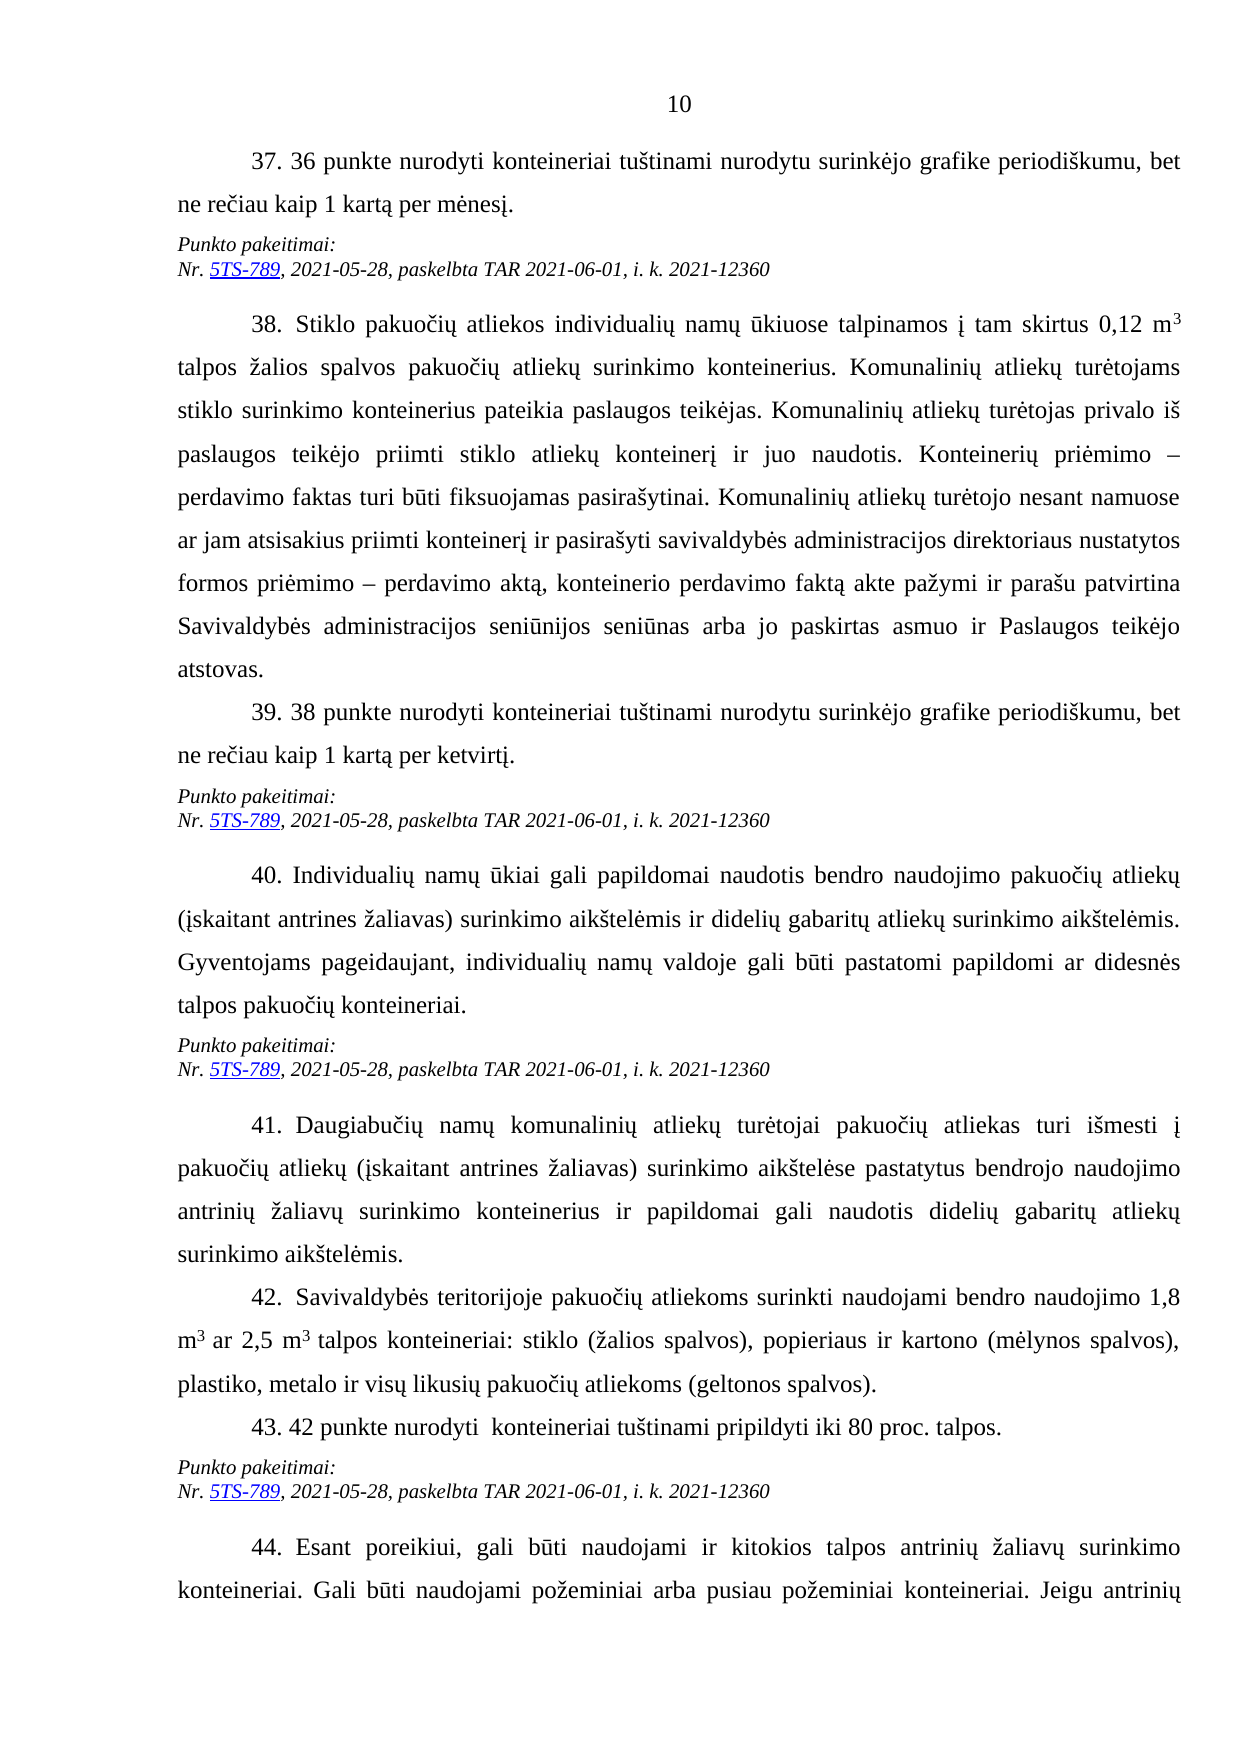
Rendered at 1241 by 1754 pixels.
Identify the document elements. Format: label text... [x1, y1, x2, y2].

text Punkto pakeitimai: [177, 1033, 1181, 1057]
text Nr. 5TS-789, 2021-05-28, paskelbta TAR 2021-06-01, i. k. 2021-12360 [177, 1479, 1181, 1503]
text 39. 38 punkte nurodyti konteineriai tuštinami nurodytu surinkėjo grafike periodiškumu, bet ne rečiau kaip 1 kartą per ketvirtį. [177, 697, 1181, 769]
text Nr. 5TS-789, 2021-05-28, paskelbta TAR 2021-06-01, i. k. 2021-12360 [177, 808, 1181, 832]
text 44. Esant poreikiui, gali būti naudojami ir kitokios talpos antrinių žaliavų surinkimo konteineriai. Gali būti naudojami požeminiai arba pusiau požeminiai konteineriai. Jeigu antrinių [177, 1532, 1181, 1604]
text 38. Stiklo pakuočių atliekos individualių namų ūkiuose talpinamos į tam skirtus 0,12 m3 talpos žalios spalvos pakuočių atliekų surinkimo konteinerius. Komunalinių atliekų turėtojams stiklo surinkimo konteinerius pateikia paslaugos teikėjas. Komunalinių atliekų turėtojas privalo iš paslaugos teikėjo priimti stiklo atliekų konteinerį ir juo naudotis. Konteinerių priėmimo – perdavimo faktas turi būti fiksuojamas pasirašytinai. Komunalinių atliekų turėtojo nesant namuose ar jam atsisakius priimti konteinerį ir pasirašyti savivaldybės administracijos direktoriaus nustatytos formos priėmimo – perdavimo aktą, konteinerio perdavimo faktą akte pažymi ir parašu patvirtina Savivaldybės administracijos seniūnijos seniūnas arba jo paskirtas asmuo ir Paslaugos teikėjo atstovas. [177, 309, 1181, 683]
text 43. 42 punkte nurodyti konteineriai tuštinami pripildyti iki 80 proc. talpos. [251, 1412, 1181, 1441]
text Punkto pakeitimai: [177, 784, 1181, 808]
text Punkto pakeitimai: [177, 1455, 1181, 1479]
text 40. Individualių namų ūkiai gali papildomai naudotis bendro naudojimo pakuočių atliekų (įskaitant antrines žaliavas) surinkimo aikštelėmis ir didelių gabaritų atliekų surinkimo aikštelėmis. Gyventojams pageidaujant, individualių namų valdoje gali būti pastatomi papildomi ar didesnės talpos pakuočių konteineriai. [177, 861, 1181, 1019]
text Punkto pakeitimai: [177, 232, 1181, 256]
text Nr. 5TS-789, 2021-05-28, paskelbta TAR 2021-06-01, i. k. 2021-12360 [177, 256, 1181, 281]
text 37. 36 punkte nurodyti konteineriai tuštinami nurodytu surinkėjo grafike periodiškumu, bet ne rečiau kaip 1 kartą per mėnesį. [177, 146, 1181, 218]
text 41. Daugiabučių namų komunalinių atliekų turėtojai pakuočių atliekas turi išmesti į pakuočių atliekų (įskaitant antrines žaliavas) surinkimo aikštelėse pastatytus bendrojo naudojimo antrinių žaliavų surinkimo konteinerius ir papildomai gali naudotis didelių gabaritų atliekų surinkimo aikštelėmis. [177, 1110, 1181, 1268]
text Nr. 5TS-789, 2021-05-28, paskelbta TAR 2021-06-01, i. k. 2021-12360 [177, 1057, 1181, 1081]
text 42. Savivaldybės teritorijoje pakuočių atliekoms surinkti naudojami bendro naudojimo 1,8 m3 ar 2,5 m3 talpos konteineriai: stiklo (žalios spalvos), popieriaus ir kartono (mėlynos spalvos), plastiko, metalo ir visų likusių pakuočių atliekoms (geltonos spalvos). [177, 1282, 1181, 1397]
